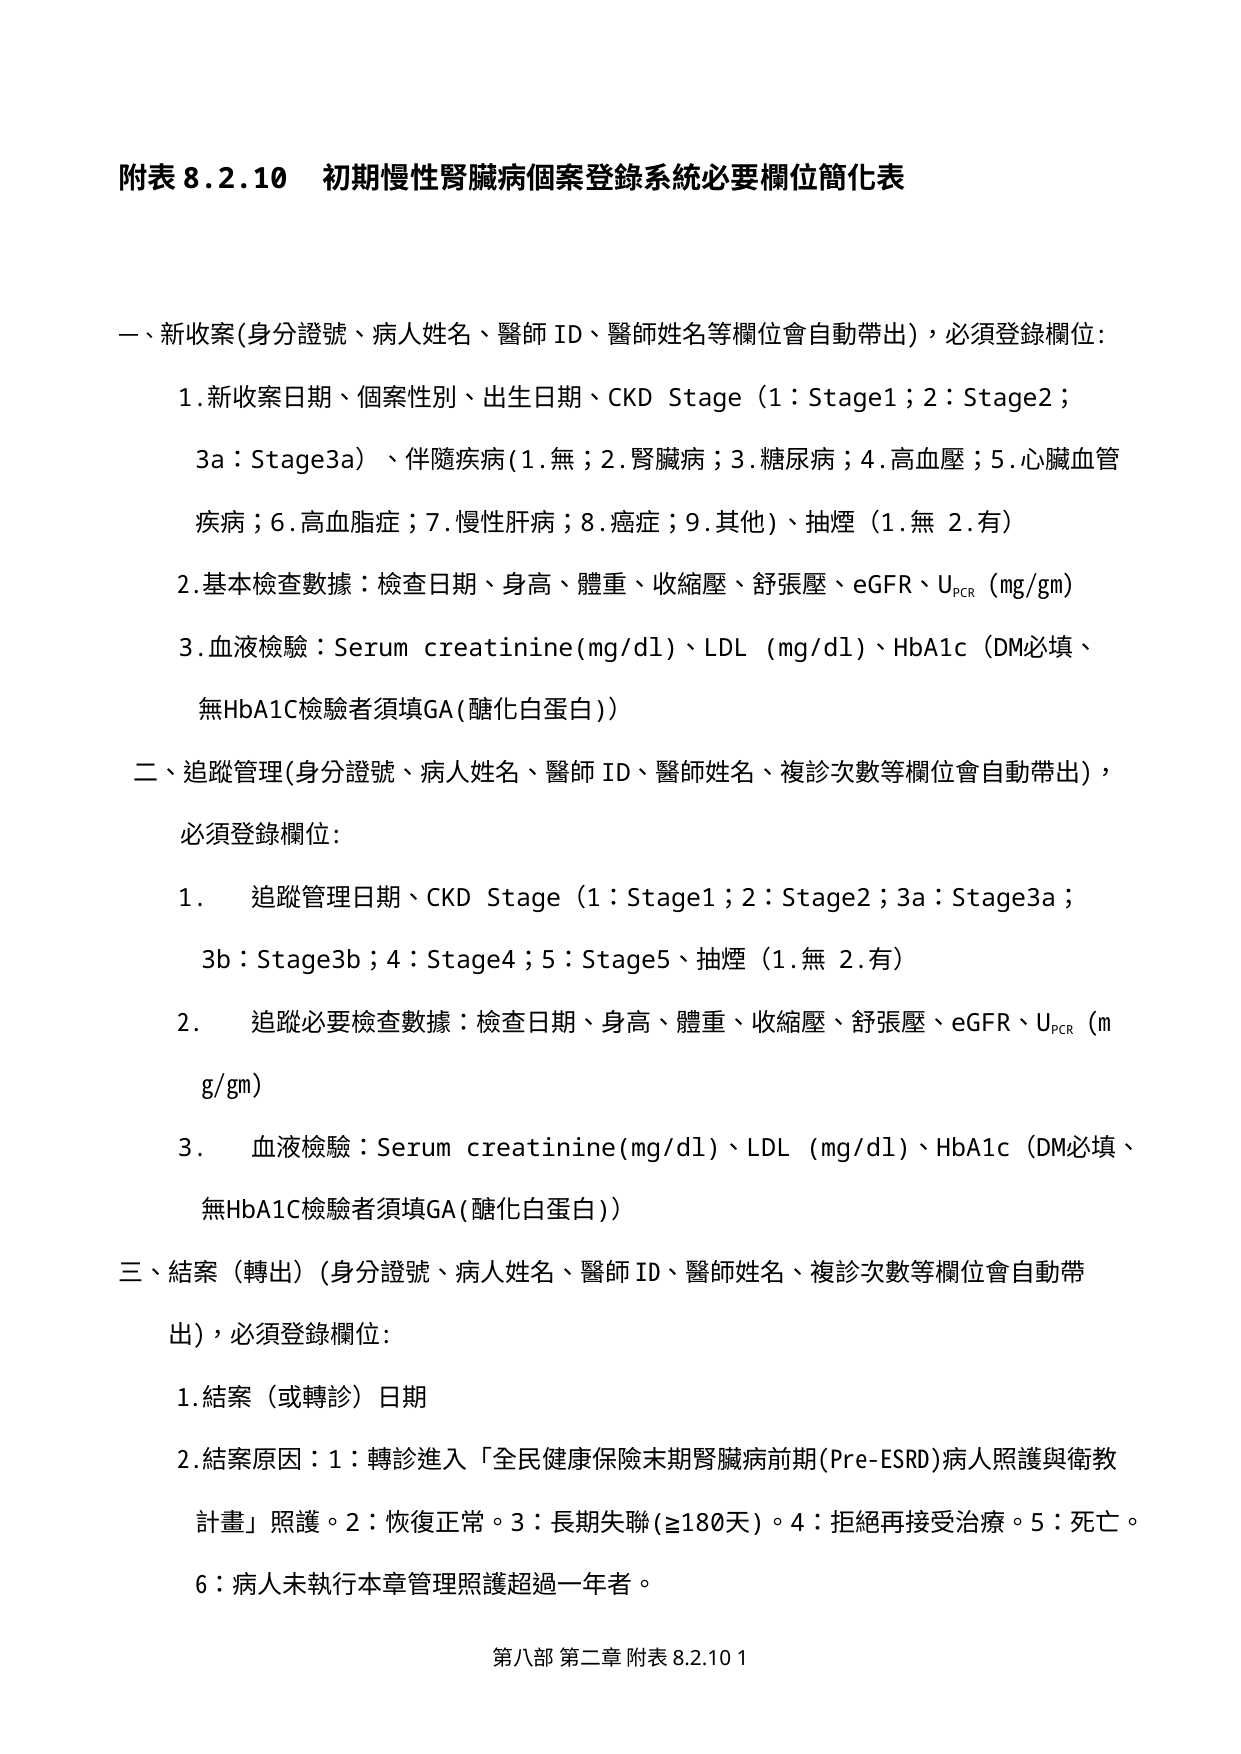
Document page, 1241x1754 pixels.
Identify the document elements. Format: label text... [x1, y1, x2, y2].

text 1. 追蹤管理日期、CKD Stage（1：Stage1；2：Stage2；3a：Stage3a；3b：Stage3b；4：Stage4；5：Stage5、抽煙（1.無 2.有） [177, 853, 1122, 978]
text 一、新收案(身分證號、病人姓名、醫師ID、醫師姓名等欄位會自動帶出)，必須登錄欄位: [118, 291, 1122, 353]
text 三、結案（轉出）(身分證號、病人姓名、醫師ID、醫師姓名、複診次數等欄位會自動帶出)，必須登錄欄位: [118, 1228, 1122, 1353]
text 1.新收案日期、個案性別、出生日期、CKD Stage（1：Stage1；2：Stage2；3a：Stage3a）、伴隨疾病(1.無；2.腎臟病；3.糖尿病；4.高血壓；5.心臟血管疾病；6.高血脂症；7.慢性肝病；8.癌症；9.其他)、抽煙（1.無 2.有） [177, 353, 1122, 541]
text 2. 追蹤必要檢查數據：檢查日期、身高、體重、收縮壓、舒張壓、eGFR、UPCR (mg/gm) [177, 978, 1122, 1103]
text 二、追蹤管理(身分證號、病人姓名、醫師ID、醫師姓名、複診次數等欄位會自動帶出)，必須登錄欄位: [118, 728, 1122, 853]
text 1.結案（或轉診）日期 [177, 1353, 1122, 1416]
text 2.結案原因：1：轉診進入「全民健康保險末期腎臟病前期(Pre-ESRD)病人照護與衛教計畫」照護。2：恢復正常。3：長期失聯(≧180天)。4：拒絕再接受治療。5：死亡。6：病人未執行本章管理照護超過一年者。 [177, 1416, 1122, 1603]
text 3.血液檢驗：Serum creatinine(mg/dl)、LDL (mg/dl)、HbA1c（DM必填、無HbA1C檢驗者須填GA(醣化白蛋白)） [178, 603, 1122, 728]
subtitle 附表8.2.10 初期慢性腎臟病個案登錄系統必要欄位簡化表 [118, 135, 1122, 197]
text 2.基本檢查數據：檢查日期、身高、體重、收縮壓、舒張壓、eGFR、UPCR (mg/gm) [177, 541, 1122, 603]
text 3. 血液檢驗：Serum creatinine(mg/dl)、LDL (mg/dl)、HbA1c（DM必填、無HbA1C檢驗者須填GA(醣化白蛋白)） [177, 1103, 1122, 1228]
